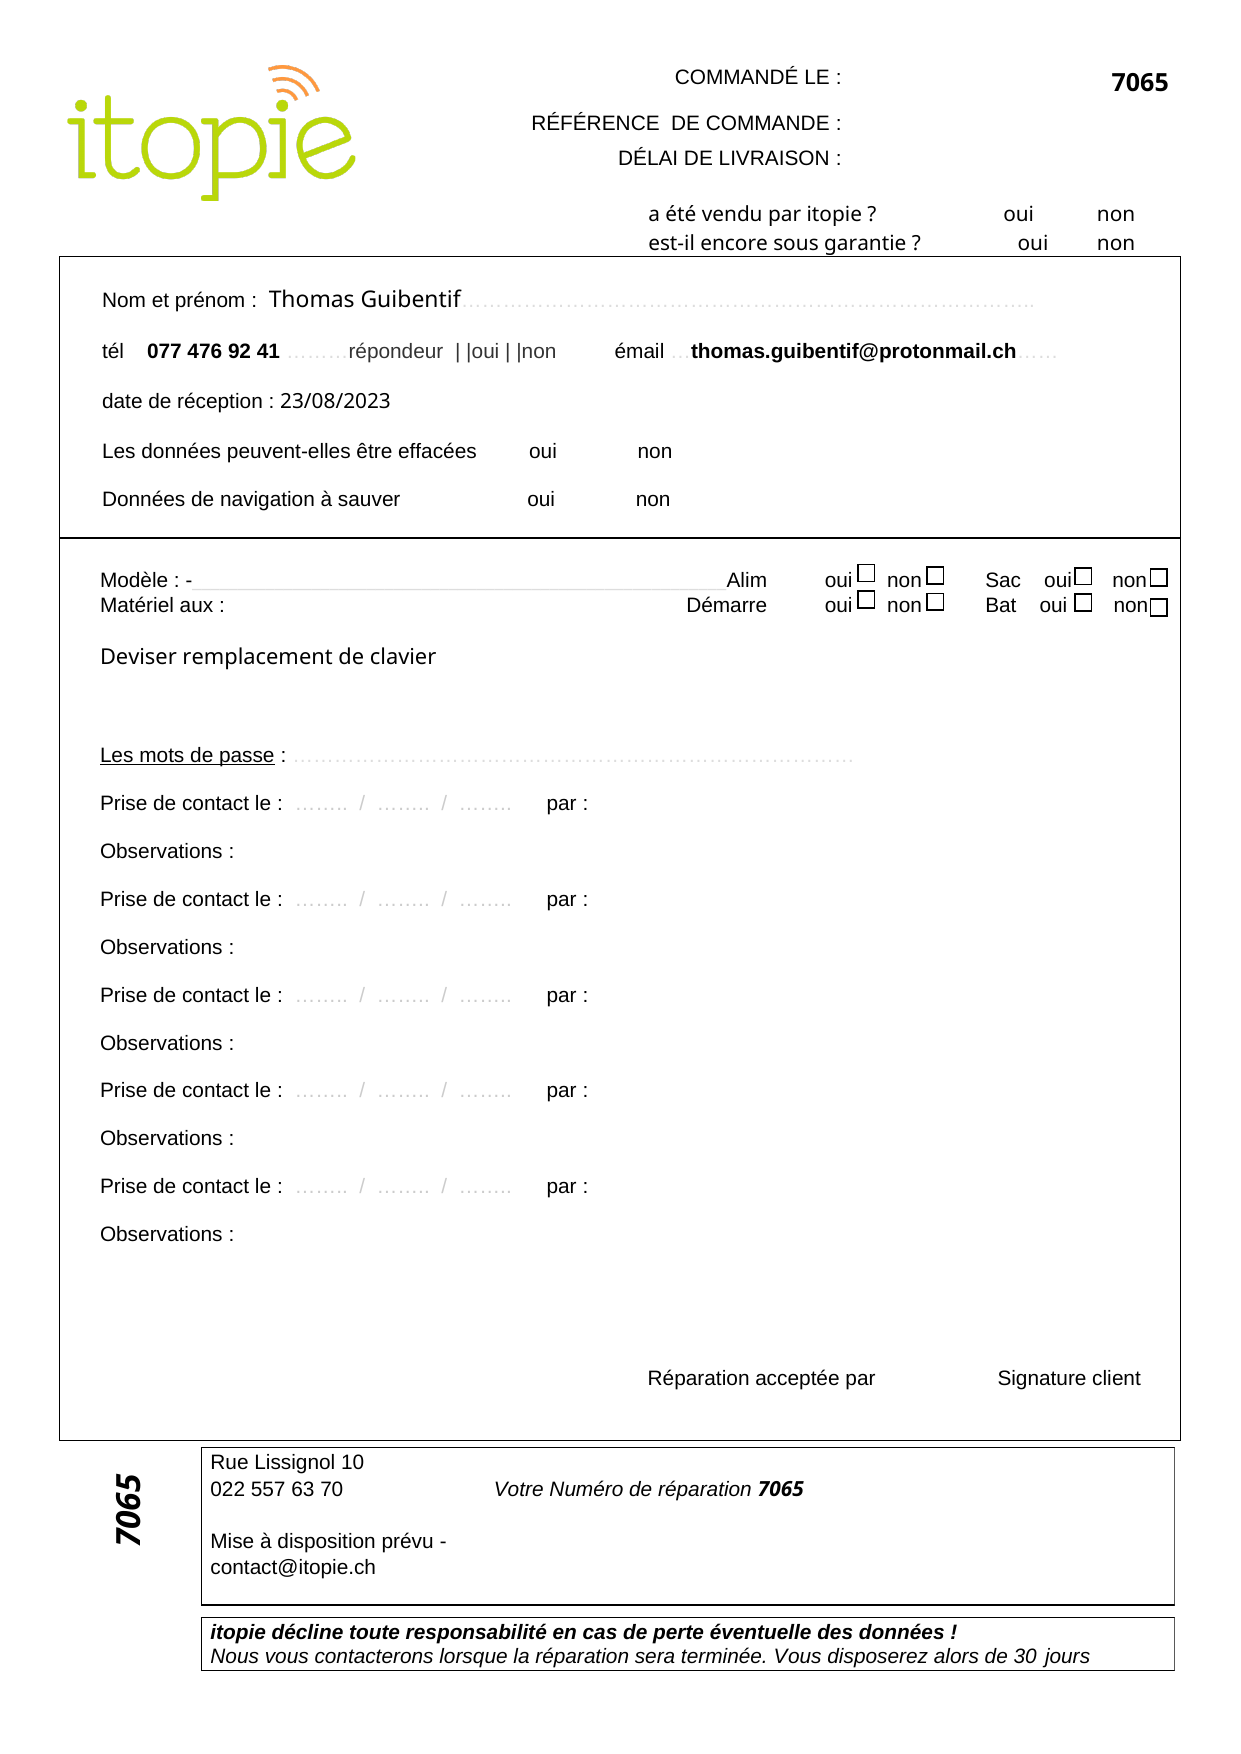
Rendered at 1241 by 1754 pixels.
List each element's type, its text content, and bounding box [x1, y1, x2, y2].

text Prise de contact le : …….. / …….. / …….. par : [60, 788, 1180, 815]
text Prise de contact le : …….. / …….. / …….. par : [60, 979, 1180, 1006]
text Observations : [60, 836, 1180, 863]
text date de réception : 23/08/2023 [60, 383, 1180, 415]
table_header 7065 [847, 59, 1180, 104]
text Réparation acceptée par Signature client [60, 1363, 1180, 1390]
text Prise de contact le : …….. / …….. / …….. par : [60, 883, 1180, 911]
table_header COMMANDÉ LE : [490, 59, 847, 104]
table_cell [847, 140, 1180, 175]
table_cell DÉLAI DE LIVRAISON : [490, 140, 847, 175]
text Deviser remplacement de clavier [60, 638, 1180, 671]
text est-il encore sous garantie ? oui non [59, 228, 1181, 256]
table_cell itopie décline toute responsabilité en cas de perte éventuelle des données ! Nous vous contacterons lorsque la réparation sera terminée. Vous disposerez alors de 30 jours [195, 1611, 1180, 1677]
table_header 7065 [59, 1441, 195, 1677]
text Les données peuvent-elles être effacées oui non [60, 436, 1180, 463]
text Observations : [60, 1219, 1180, 1246]
text Modèle : - Alim oui non Sac oui non [879, 562, 925, 590]
text Observations : [60, 1027, 1180, 1054]
text tél 077 476 92 41 ………répondeur | |oui | |non émail …thomas.guibentif@protonmail.ch…… [60, 335, 1180, 362]
table_header Rue Lissignol 10 022 557 63 70 Votre Numéro de réparation 7065 Mise à disposition prévu - contact@itopie.ch [195, 1441, 1180, 1611]
text Données de navigation à sauver oui non [60, 484, 1180, 511]
text Prise de contact le : …….. / …….. / …….. par : [60, 1171, 1180, 1198]
text Modèle : - Alim oui non Sac oui non [60, 562, 856, 590]
table_cell [847, 105, 1180, 140]
table_cell RÉFÉRENCE DE COMMANDE : [490, 105, 847, 140]
text Observations : [60, 931, 1180, 958]
text Nom et prénom : Thomas Guibentif……………………………………………………………………….. [60, 280, 1180, 314]
text Matériel aux : Démarre oui non Bat oui non [60, 590, 1180, 617]
text Modèle : - Alim oui non Sac oui non [948, 562, 1180, 590]
text Prise de contact le : …….. / …….. / …….. par : [60, 1075, 1180, 1102]
text Les mots de passe : ……………………………………………………………………… [60, 740, 1180, 767]
picture [67, 65, 356, 201]
text a été vendu par itopie ? oui non [59, 199, 1181, 228]
text Observations : [60, 1123, 1180, 1150]
